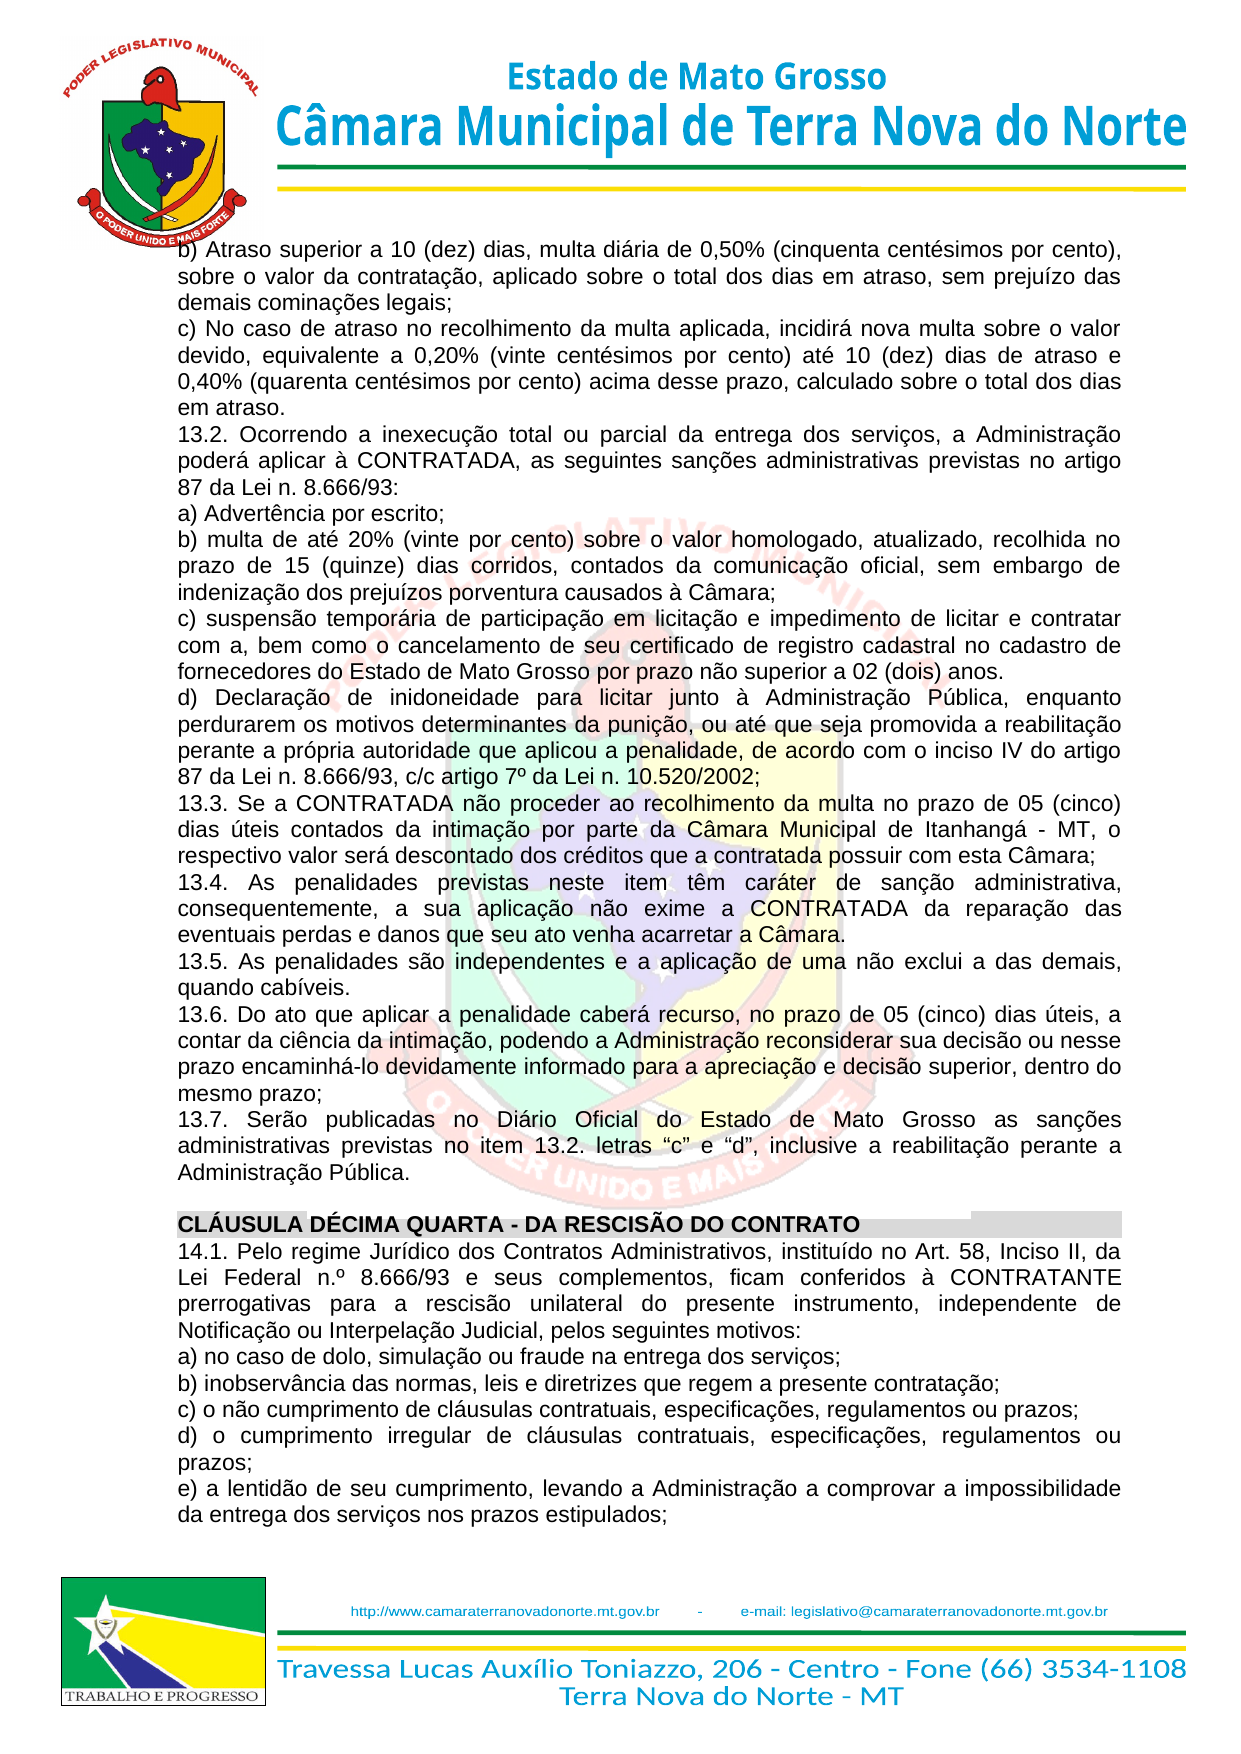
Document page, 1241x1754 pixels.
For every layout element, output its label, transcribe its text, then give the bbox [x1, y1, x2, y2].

picture [797, 1608, 802, 1616]
picture [360, 1607, 372, 1614]
text d) Declaração de inidoneidade para licitar junto à Administração Pública, enquanto perdurarem os motivos determinantes da punição, ou até que seja promovida a reabilitação perante a própria autoridade que aplicou a penalidade, de acordo com o inciso IV do artigo 87 da Lei n. 8.666/93, c/c artigo 7º da Lei n. 10.520/2002; [971, 684, 1122, 790]
text 13.7. Serão publicadas no Diário Oficial do Estado de Mato Grosso as sanções administrativas previstas no item 13.2. letras “c” e “d”, inclusive a reabilitação perante a Administração Pública. [971, 1106, 1122, 1185]
text d) o cumprimento irregular de cláusulas contratuais, especificações, regulamentos ou prazos; [177, 1422, 1122, 1475]
picture [581, 1607, 592, 1616]
picture [62, 1578, 265, 1705]
text 13.2. Ocorrendo a inexecução total ou parcial da entrega dos serviços, a Administração poderá aplicar à CONTRATADA, as seguintes sanções administrativas previstas no artigo 87 da Lei n. 8.666/93: [177, 421, 1122, 500]
text 13.5. As penalidades são independentes e a aplicação de uma não exclui a das demais, quando cabíveis. [177, 948, 307, 1001]
text c) o não cumprimento de cláusulas contratuais, especificações, regulamentos ou prazos; [177, 1396, 1122, 1422]
text 14.1. Pelo regime Jurídico dos Contratos Administrativos, instituído no Art. 58, Inciso II, da Lei Federal n.º 8.666/93 e seus complementos, ficam conferidos à CONTRATANTE prerrogativas para a rescisão unilateral do presente instrumento, independente de Notificação ou Interpelação Judicial, pelos seguintes motivos: [177, 1238, 1122, 1343]
text b) inobservância das normas, leis e diretrizes que regem a presente contratação; [177, 1369, 1122, 1396]
text 13.4. As penalidades previstas neste item têm caráter de sanção administrativa, consequentemente, a sua aplicação não exime a CONTRATADA da reparação das eventuais perdas e danos que seu ato venha acarretar a Câmara. [971, 869, 1122, 948]
text b) multa de até 20% (vinte por cento) sobre o valor homologado, atualizado, recolhida no prazo de 15 (quinze) dias corridos, contados da comunicação oficial, sem embargo de indenização dos prejuízos porventura causados à Câmara; [177, 526, 307, 605]
text c) suspensão temporária de participação em licitação e impedimento de licitar e contratar com a, bem como o cancelamento de seu certificado de registro cadastral no cadastro de fornecedores do Estado de Mato Grosso por prazo não superior a 02 (dois) anos. [177, 605, 307, 684]
text 13.3. Se a CONTRATADA não proceder ao recolhimento da multa no prazo de 05 (cinco) dias úteis contados da intimação por parte da Câmara Municipal de Itanhangá - MT, o respectivo valor será descontado dos créditos que a contratada possuir com esta Câmara; [177, 790, 307, 869]
text b) multa de até 20% (vinte por cento) sobre o valor homologado, atualizado, recolhida no prazo de 15 (quinze) dias corridos, contados da comunicação oficial, sem embargo de indenização dos prejuízos porventura causados à Câmara; [971, 526, 1122, 605]
picture [863, 1613, 872, 1618]
text 13.7. Serão publicadas no Diário Oficial do Estado de Mato Grosso as sanções administrativas previstas no item 13.2. letras “c” e “d”, inclusive a reabilitação perante a Administração Pública. [177, 1106, 307, 1185]
picture [476, 1607, 488, 1616]
text a) Advertência por escrito; [177, 500, 1122, 526]
text 13.6. Do ato que aplicar a penalidade caberá recurso, no prazo de 05 (cinco) dias úteis, a contar da ciência da intimação, podendo a Administração reconsiderar sua decisão ou nesse prazo encaminhá-lo devidamente informado para a apreciação e decisão superior, dentro do mesmo prazo; [971, 1001, 1122, 1106]
text 13.3. Se a CONTRATADA não proceder ao recolhimento da multa no prazo de 05 (cinco) dias úteis contados da intimação por parte da Câmara Municipal de Itanhangá - MT, o respectivo valor será descontado dos créditos que a contratada possuir com esta Câmara; [971, 790, 1122, 869]
text CLÁUSULA DÉCIMA QUARTA - DA RESCISÃO DO CONTRATO [177, 1211, 1122, 1238]
text d) Declaração de inidoneidade para licitar junto à Administração Pública, enquanto perdurarem os motivos determinantes da punição, ou até que seja promovida a reabilitação perante a própria autoridade que aplicou a penalidade, de acordo com o inciso IV do artigo 87 da Lei n. 8.666/93, c/c artigo 7º da Lei n. 10.520/2002; [177, 684, 307, 790]
picture [59, 36, 264, 250]
picture [834, 1606, 841, 1614]
picture [862, 1606, 872, 1611]
text b) Atraso superior a 10 (dez) dias, multa diária de 0,50% (cinquenta centésimos por cento), sobre o valor da contratação, aplicado sobre o total dos dias em atraso, sem prejuízo das demais cominações legais; [177, 236, 1122, 315]
text e) a lentidão de seu cumprimento, levando a Administração a comprovar a impossibilidade da entrega dos serviços nos prazos estipulados; [177, 1475, 1122, 1528]
text 13.5. As penalidades são independentes e a aplicação de uma não exclui a das demais, quando cabíveis. [971, 948, 1122, 1001]
text 13.4. As penalidades previstas neste item têm caráter de sanção administrativa, consequentemente, a sua aplicação não exime a CONTRATADA da reparação das eventuais perdas e danos que seu ato venha acarretar a Câmara. [177, 869, 307, 948]
text c) No caso de atraso no recolhimento da multa aplicada, incidirá nova multa sobre o valor devido, equivalente a 0,20% (vinte centésimos por cento) até 10 (dez) dias de atraso e 0,40% (quarenta centésimos por cento) acima desse prazo, calculado sobre o total dos dias em atraso. [177, 315, 1122, 421]
text 13.6. Do ato que aplicar a penalidade caberá recurso, no prazo de 05 (cinco) dias úteis, a contar da ciência da intimação, podendo a Administração reconsiderar sua decisão ou nesse prazo encaminhá-lo devidamente informado para a apreciação e decisão superior, dentro do mesmo prazo; [177, 1001, 307, 1106]
text c) suspensão temporária de participação em licitação e impedimento de licitar e contratar com a, bem como o cancelamento de seu certificado de registro cadastral no cadastro de fornecedores do Estado de Mato Grosso por prazo não superior a 02 (dois) anos. [971, 605, 1122, 684]
text a) no caso de dolo, simulação ou fraude na entrega dos serviços; [177, 1343, 1122, 1369]
